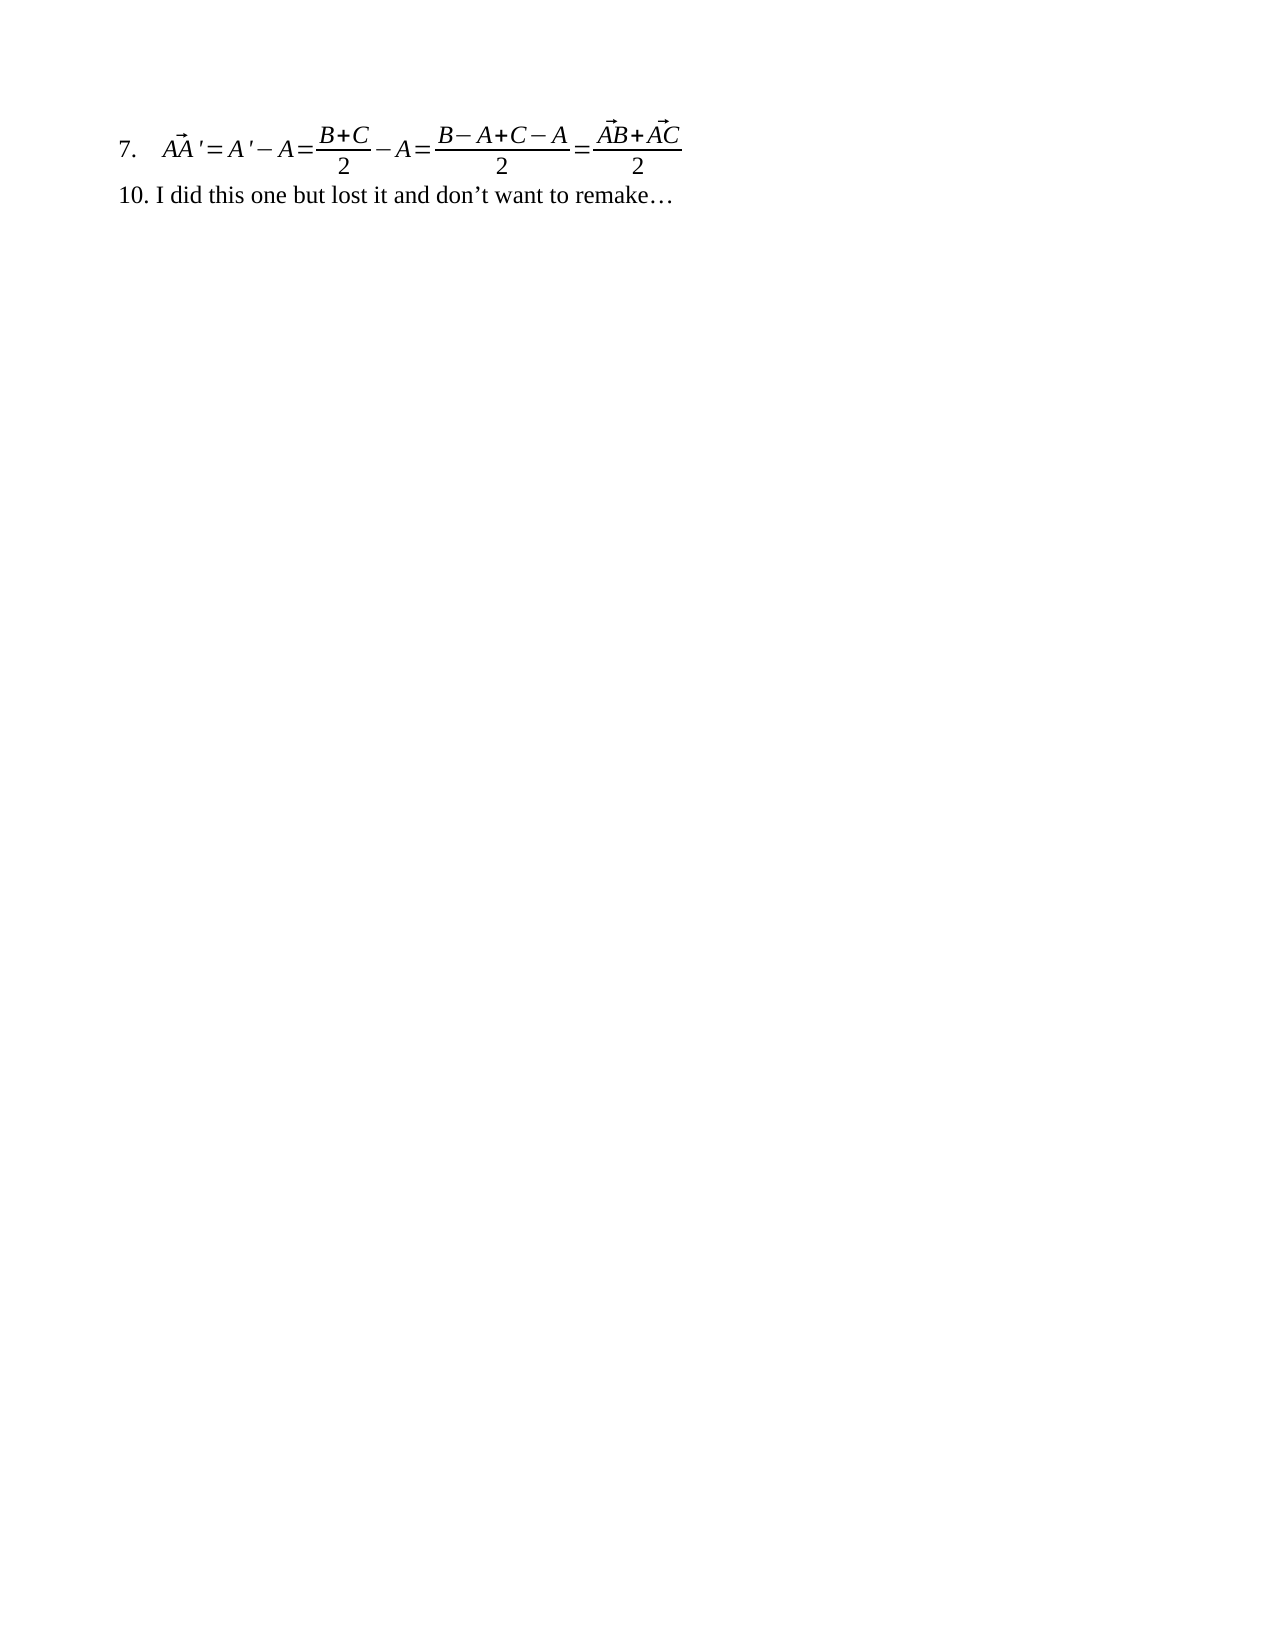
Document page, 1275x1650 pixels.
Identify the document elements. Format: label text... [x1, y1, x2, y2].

text 10. I did this one but lost it and don’t want to remake… [118, 180, 1157, 209]
text 7. [118, 118, 1157, 180]
